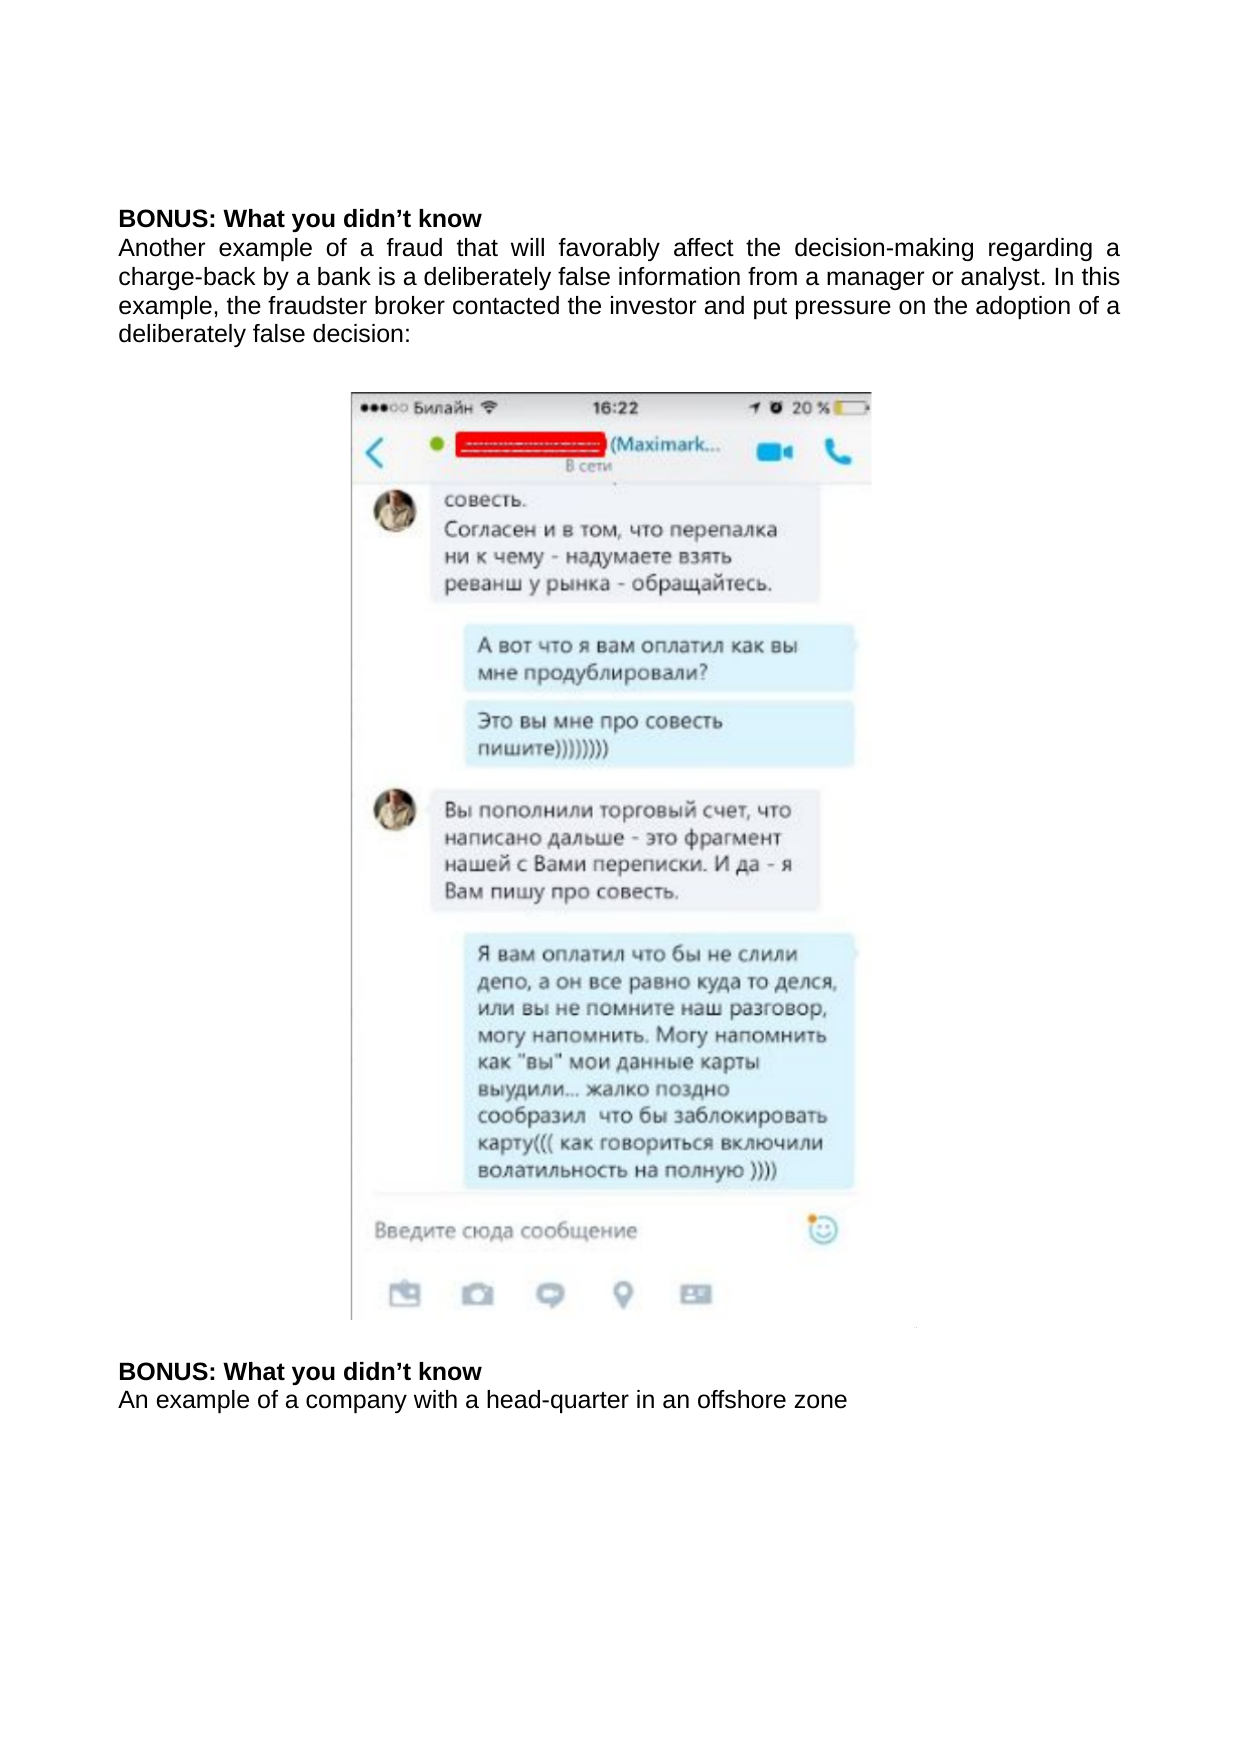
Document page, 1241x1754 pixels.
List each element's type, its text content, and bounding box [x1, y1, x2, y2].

text BONUS: What you didn’t know [118, 1357, 1122, 1385]
text Another example of a fraud that will favorably affect the decision-making regarding a charge-back by a bank is a deliberately false information from a manager or analyst. In this example, the fraudster broker contacted the investor and put pressure on the adoption of a deliberately false decision: [118, 233, 1122, 348]
text BONUS: What you didn’t know [118, 204, 1122, 233]
text An example of a company with a head-quarter in an offshore zone [118, 1385, 1122, 1414]
picture [323, 376, 917, 1328]
